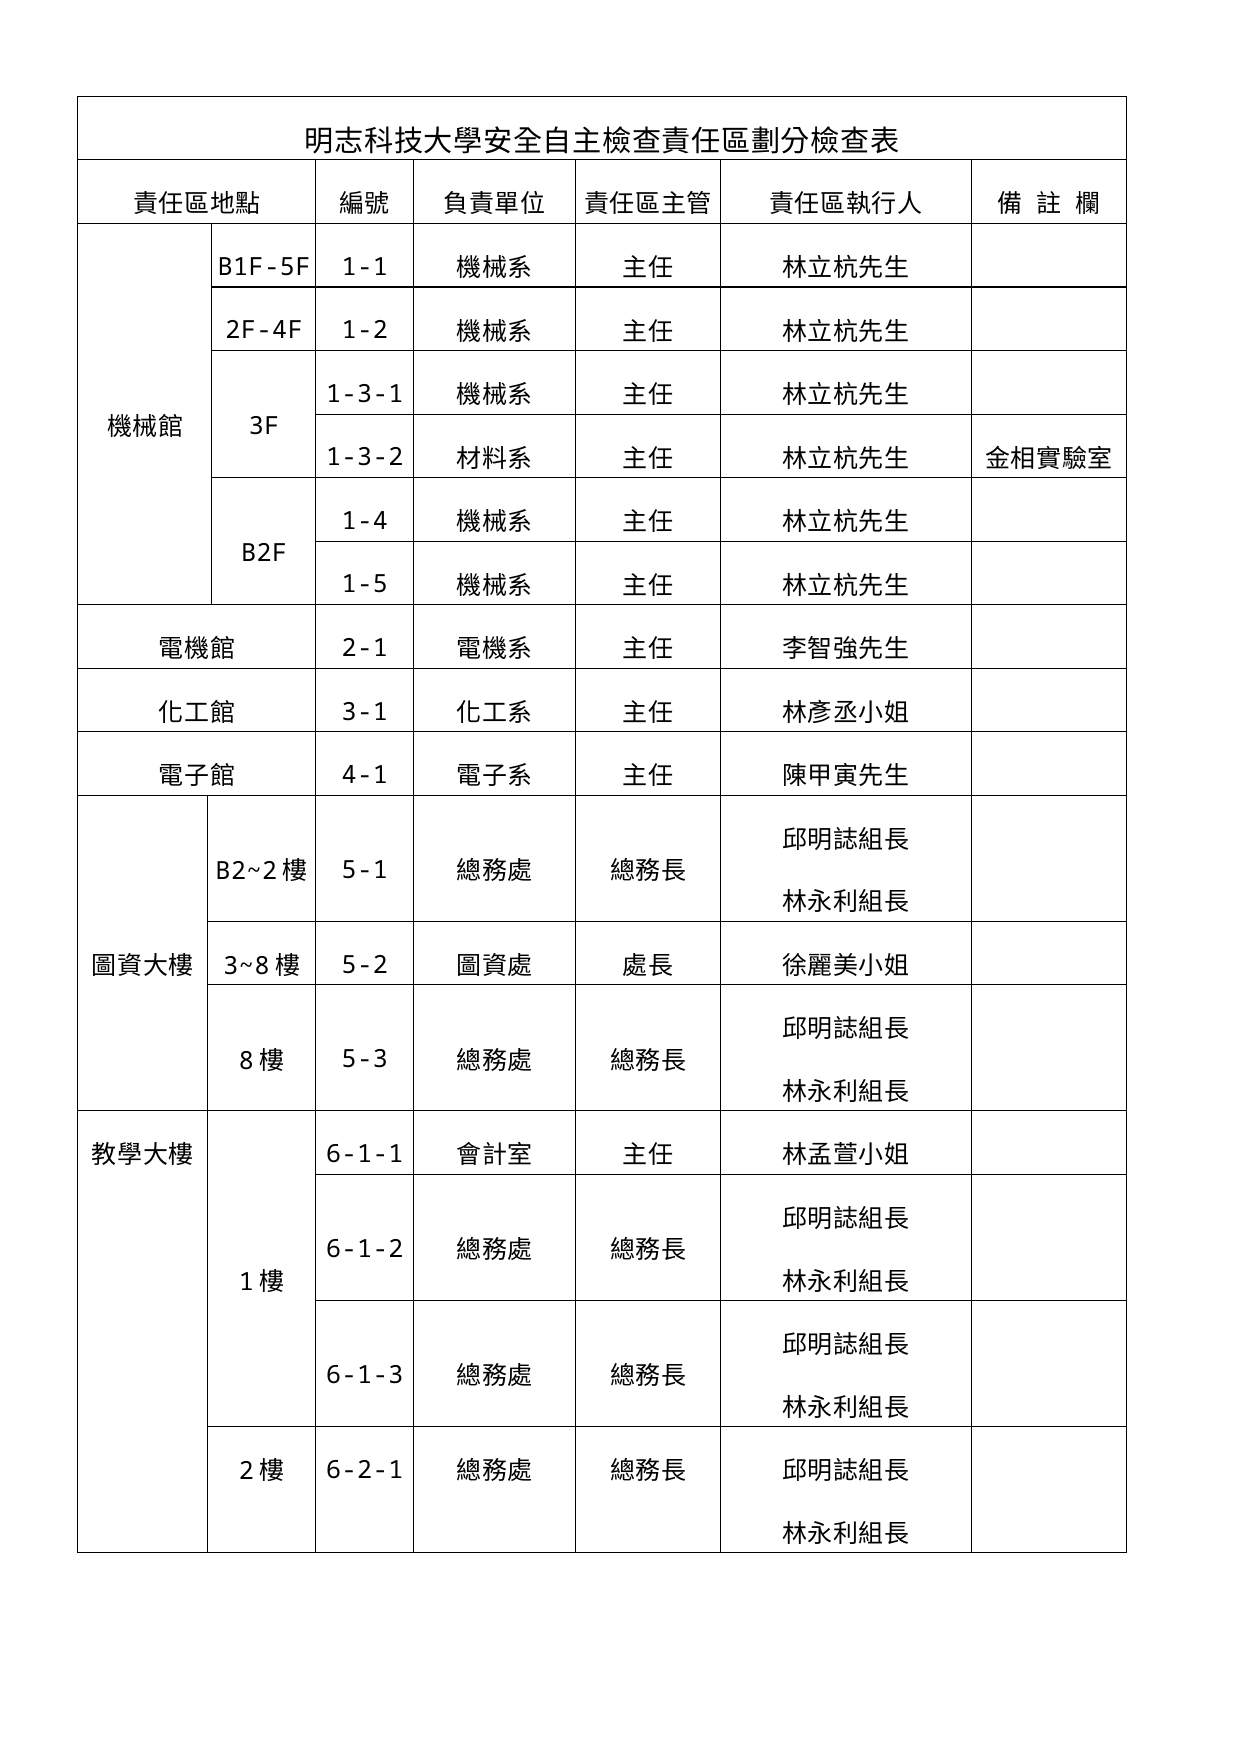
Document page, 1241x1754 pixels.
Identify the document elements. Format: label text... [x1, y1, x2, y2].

table_cell 機械系 [414, 542, 575, 604]
table_cell 化工系 [414, 669, 575, 731]
table_cell [972, 732, 1126, 795]
table_cell 邱明誌組長 林永利組長 [721, 1427, 971, 1552]
table_cell 陳甲寅先生 [721, 732, 971, 795]
table_cell 林孟萱小姐 [721, 1111, 971, 1174]
table_cell 6-1-3 [316, 1301, 413, 1426]
table_cell [972, 796, 1126, 921]
table_cell 2樓 [208, 1427, 315, 1552]
table_cell B2~2樓 [208, 796, 315, 921]
table_cell 4-1 [316, 732, 413, 795]
table_cell 主任 [576, 605, 720, 668]
table_cell 主任 [576, 669, 720, 731]
table_cell 1-4 [316, 478, 413, 541]
table_cell 備 註 欄 [972, 160, 1126, 223]
table_cell 林立杭先生 [721, 224, 971, 286]
table_cell 林立杭先生 [721, 478, 971, 541]
table_cell 5-2 [316, 922, 413, 984]
table_cell 金相實驗室 [972, 415, 1126, 477]
table_cell 6-1-2 [316, 1175, 413, 1300]
table_cell 邱明誌組長 林永利組長 [721, 1175, 971, 1300]
table_cell 機械系 [414, 351, 575, 413]
table_cell 總務長 [576, 1301, 720, 1426]
table_cell 主任 [576, 415, 720, 477]
table_cell 6-2-1 [316, 1427, 413, 1552]
table_cell 2F-4F [212, 288, 315, 350]
table_cell 邱明誌組長 林永利組長 [721, 1301, 971, 1426]
table_cell 6-1-1 [316, 1111, 413, 1174]
table_cell 編號 [316, 160, 413, 223]
table_cell 主任 [576, 1111, 720, 1174]
table_cell [972, 1427, 1126, 1552]
table_cell 主任 [576, 478, 720, 541]
table_cell 總務長 [576, 1175, 720, 1300]
table_cell 總務處 [414, 1301, 575, 1426]
table_cell 總務長 [576, 796, 720, 921]
table_cell 電機系 [414, 605, 575, 668]
table_cell 邱明誌組長 林永利組長 [721, 796, 971, 921]
table_cell 林立杭先生 [721, 288, 971, 350]
table_cell 林立杭先生 [721, 351, 971, 413]
table_cell 3~8樓 [208, 922, 315, 984]
table_cell 總務長 [576, 985, 720, 1110]
table_cell 電子館 [78, 732, 315, 795]
table_cell 總務處 [414, 1175, 575, 1300]
table_cell 1-3-1 [316, 351, 413, 413]
table_cell 總務處 [414, 796, 575, 921]
table_header 明志科技大學安全自主檢查責任區劃分檢查表 [78, 97, 1126, 159]
table_cell [972, 542, 1126, 604]
table_cell 1樓 [208, 1111, 315, 1426]
table_cell 總務處 [414, 985, 575, 1110]
table_cell 邱明誌組長 林永利組長 [721, 985, 971, 1110]
table_cell 機械系 [414, 478, 575, 541]
table_cell 責任區地點 [78, 160, 315, 223]
table_cell 總務長 [576, 1427, 720, 1552]
table_cell B2F [212, 478, 315, 604]
table_cell 3-1 [316, 669, 413, 731]
table_cell [972, 351, 1126, 413]
table_cell 3F [212, 351, 315, 477]
table_cell 會計室 [414, 1111, 575, 1174]
table_cell [972, 288, 1126, 350]
table_cell 主任 [576, 732, 720, 795]
table_cell 機械館 [78, 224, 211, 604]
table_cell 主任 [576, 288, 720, 350]
table_cell 主任 [576, 542, 720, 604]
table_cell 責任區主管 [576, 160, 720, 223]
table_cell 1-5 [316, 542, 413, 604]
table_cell 1-2 [316, 288, 413, 350]
table_cell 材料系 [414, 415, 575, 477]
table_cell 徐麗美小姐 [721, 922, 971, 984]
table_cell 責任區執行人 [721, 160, 971, 223]
table_cell 機械系 [414, 224, 575, 286]
table_cell 2-1 [316, 605, 413, 668]
table_cell [972, 1301, 1126, 1426]
table_cell 教學大樓 [78, 1111, 207, 1552]
table_cell B1F-5F [212, 224, 315, 286]
table_cell 負責單位 [414, 160, 575, 223]
table_cell [972, 922, 1126, 984]
table_cell [972, 669, 1126, 731]
table_cell [972, 1175, 1126, 1300]
table_cell 林立杭先生 [721, 542, 971, 604]
table_cell 5-1 [316, 796, 413, 921]
table_cell 圖資大樓 [78, 796, 207, 1110]
table_cell 林彥丞小姐 [721, 669, 971, 731]
table_cell 1-1 [316, 224, 413, 286]
table_cell 主任 [576, 351, 720, 413]
table_cell 圖資處 [414, 922, 575, 984]
table_cell [972, 478, 1126, 541]
table_cell 電子系 [414, 732, 575, 795]
table_cell 主任 [576, 224, 720, 286]
table_cell [972, 1111, 1126, 1174]
table_cell [972, 605, 1126, 668]
table_cell [972, 224, 1126, 286]
table_cell 總務處 [414, 1427, 575, 1552]
table_cell 李智強先生 [721, 605, 971, 668]
table_cell 1-3-2 [316, 415, 413, 477]
table_cell 處長 [576, 922, 720, 984]
table_cell 8樓 [208, 985, 315, 1110]
table_cell 化工館 [78, 669, 315, 731]
table_cell 5-3 [316, 985, 413, 1110]
table_cell 機械系 [414, 288, 575, 350]
table_cell 電機館 [78, 605, 315, 668]
table_cell 林立杭先生 [721, 415, 971, 477]
table_cell [972, 985, 1126, 1110]
